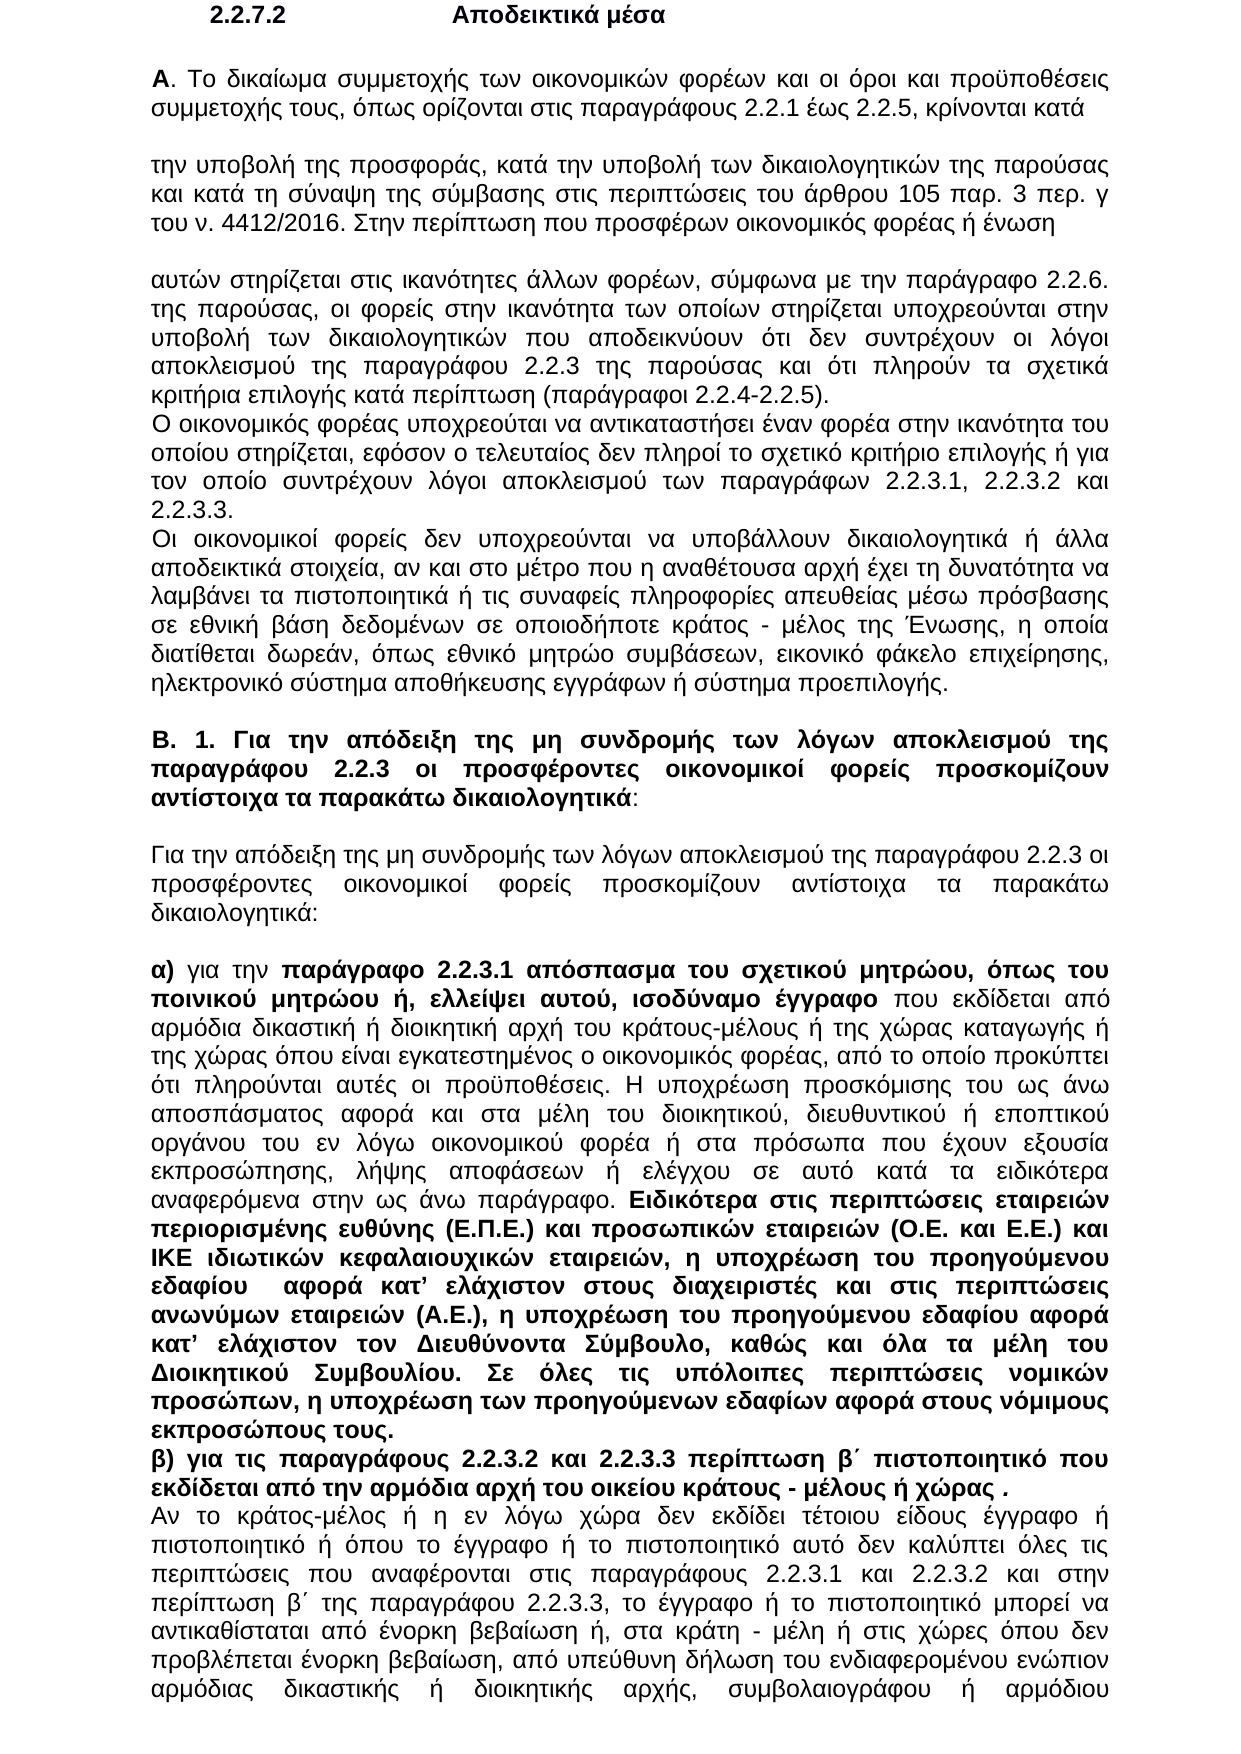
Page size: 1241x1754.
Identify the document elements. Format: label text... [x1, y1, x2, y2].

text την υποβολή της προσφοράς, κατά την υποβολή των δικαιολογητικών της παρούσας και κατά τη σύναψη της σύμβασης στις περιπτώσεις του άρθρου 105 παρ. 3 περ. γ του ν. 4412/2016. Στην περίπτωση που προσφέρων οικονομικός φορέας ή ένωση [151, 150, 1110, 236]
text Οι οικονομικοί φορείς δεν υποχρεούνται να υποβάλλουν δικαιολογητικά ή άλλα αποδεικτικά στοιχεία, αν και στο μέτρο που η αναθέτουσα αρχή έχει τη δυνατότητα να λαμβάνει τα πιστοποιητικά ή τις συναφείς πληροφορίες απευθείας μέσω πρόσβασης σε εθνική βάση δεδομένων σε οποιοδήποτε κράτος - μέλος της Ένωσης, η οποία διατίθεται δωρεάν, όπως εθνικό μητρώο συμβάσεων, εικονικό φάκελο επιχείρησης, ηλεκτρονικό σύστημα αποθήκευσης εγγράφων ή σύστημα προεπιλογής. [151, 524, 1110, 696]
text Για την απόδειξη της μη συνδρομής των λόγων αποκλεισμού της παραγράφου 2.2.3 οι προσφέροντες οικονομικοί φορείς προσκομίζουν αντίστοιχα τα παρακάτω δικαιολογητικά: [151, 840, 1110, 926]
text α) για την παράγραφο 2.2.3.1 απόσπασμα του σχετικού μητρώου, όπως του ποινικού μητρώου ή, ελλείψει αυτού, ισοδύναμο έγγραφο που εκδίδεται από αρμόδια δικαστική ή διοικητική αρχή του κράτους-μέλους ή της χώρας καταγωγής ή της χώρας όπου είναι εγκατεστημένος ο οικονομικός φορέας, από το οποίο προκύπτει ότι πληρούνται αυτές οι προϋποθέσεις. Η υποχρέωση προσκόμισης του ως άνω αποσπάσματος αφορά και στα μέλη του διοικητικού, διευθυντικού ή εποπτικού οργάνου του εν λόγω οικονομικού φορέα ή στα πρόσωπα που έχουν εξουσία εκπροσώπησης, λήψης αποφάσεων ή ελέγχου σε αυτό κατά τα ειδικότερα αναφερόμενα στην ως άνω παράγραφο. Eιδικότερα στις περιπτώσεις εταιρειών περιορισμένης ευθύνης (Ε.Π.Ε.) και προσωπικών εταιρειών (Ο.Ε. και Ε.Ε.) και IKE ιδιωτικών κεφαλαιουχικών εταιρειών, η υποχρέωση του προηγούμενου εδαφίου αφορά κατ’ ελάχιστον στους διαχειριστές και στις περιπτώσεις ανωνύμων εταιρειών (Α.Ε.), η υποχρέωση του προηγούμενου εδαφίου αφορά κατ’ ελάχιστον τον Διευθύνοντα Σύμβουλο, καθώς και όλα τα μέλη του Διοικητικού Συμβουλίου. Σε όλες τις υπόλοιπες περιπτώσεις νομικών προσώπων, η υποχρέωση των προηγούμενων εδαφίων αφορά στους νόμιμους εκπροσώπους τους. [151, 955, 1110, 1444]
text Ο οικονομικός φορέας υποχρεούται να αντικαταστήσει έναν φορέα στην ικανότητα του οποίου στηρίζεται, εφόσον ο τελευταίος δεν πληροί το σχετικό κριτήριο επιλογής ή για τον οποίο συντρέχουν λόγοι αποκλεισμού των παραγράφων 2.2.3.1, 2.2.3.2 και 2.2.3.3. [151, 409, 1110, 524]
text Α. Το δικαίωμα συμμετοχής των οικονομικών φορέων και οι όροι και προϋποθέσεις συμμετοχής τους, όπως ορίζονται στις παραγράφους 2.2.1 έως 2.2.5, κρίνονται κατά [151, 64, 1110, 121]
text Αν το κράτος-μέλος ή η εν λόγω χώρα δεν εκδίδει τέτοιου είδους έγγραφο ή πιστοποιητικό ή όπου το έγγραφο ή το πιστοποιητικό αυτό δεν καλύπτει όλες τις περιπτώσεις που αναφέρονται στις παραγράφους 2.2.3.1 και 2.2.3.2 και στην περίπτωση β΄ της παραγράφου 2.2.3.3, το έγγραφο ή το πιστοποιητικό μπορεί να αντικαθίσταται από ένορκη βεβαίωση ή, στα κράτη - μέλη ή στις χώρες όπου δεν προβλέπεται ένορκη βεβαίωση, από υπεύθυνη δήλωση του ενδιαφερομένου ενώπιον αρμόδιας δικαστικής ή διοικητικής αρχής, συμβολαιογράφου ή αρμόδιου [151, 1501, 1110, 1702]
text β) για τις παραγράφους 2.2.3.2 και 2.2.3.3 περίπτωση β΄ πιστοποιητικό που εκδίδεται από την αρμόδια αρχή του οικείου κράτους - μέλους ή χώρας . [151, 1444, 1110, 1501]
text αυτών στηρίζεται στις ικανότητες άλλων φορέων, σύμφωνα με την παράγραφο 2.2.6. της παρούσας, οι φορείς στην ικανότητα των οποίων στηρίζεται υποχρεούνται στην υποβολή των δικαιολογητικών που αποδεικνύουν ότι δεν συντρέχουν οι λόγοι αποκλεισμού της παραγράφου 2.2.3 της παρούσας και ότι πληρούν τα σχετικά κριτήρια επιλογής κατά περίπτωση (παράγραφοι 2.2.4-2.2.5). [151, 265, 1110, 409]
text 2.2.7.2 Αποδεικτικά μέσα [209, 0, 1185, 29]
text Β. 1. Για την απόδειξη της μη συνδρομής των λόγων αποκλεισμού της παραγράφου 2.2.3 οι προσφέροντες οικονομικοί φορείς προσκομίζουν αντίστοιχα τα παρακάτω δικαιολογητικά: [151, 725, 1110, 811]
